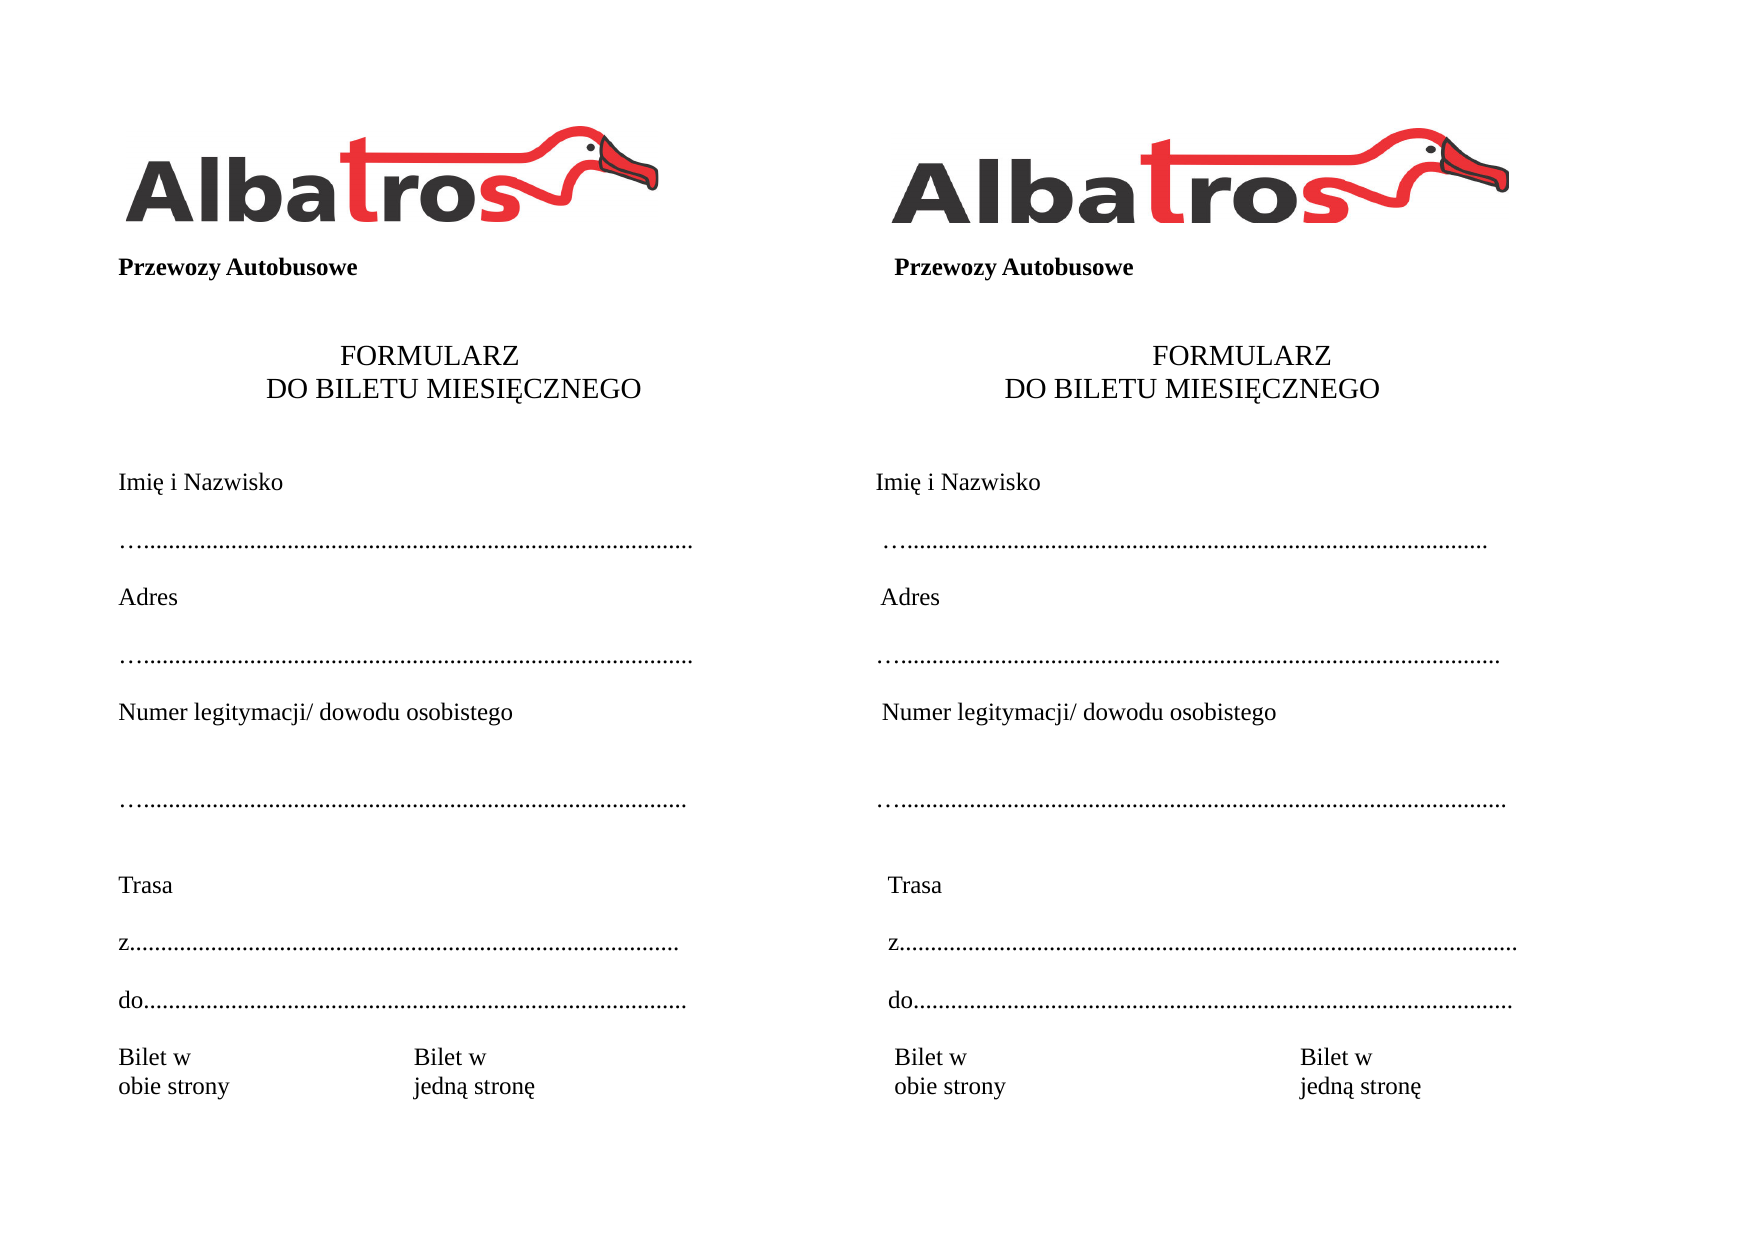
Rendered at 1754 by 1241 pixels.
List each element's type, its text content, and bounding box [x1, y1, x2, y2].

text Przewozy Autobusowe Przewozy Autobusowe [118, 252, 1636, 281]
text do....................................................................................... do................................................................................................ [118, 985, 1636, 1014]
text …........................................................................................ …................................................................................................ [118, 640, 1636, 669]
text z........................................................................................ z................................................................................................... [118, 927, 1636, 956]
text …........................................................................................ …............................................................................................. [118, 525, 1636, 554]
text …....................................................................................... …................................................................................................. [118, 784, 1636, 812]
text FORMULARZ FORMULARZ [118, 338, 1636, 372]
text Trasa Trasa [118, 870, 1636, 899]
text Adres Adres [118, 582, 1636, 611]
text Numer legitymacji/ dowodu osobistego Numer legitymacji/ dowodu osobistego [118, 697, 1636, 726]
text DO BILETU MIESIĘCZNEGO DO BILETU MIESIĘCZNEGO [118, 372, 1636, 405]
text Bilet w Bilet w Bilet w Bilet w [118, 1042, 1636, 1071]
text Imię i Nazwisko Imię i Nazwisko [118, 467, 1636, 496]
text obie strony jedną stronę obie strony jedną stronę [118, 1071, 1636, 1100]
